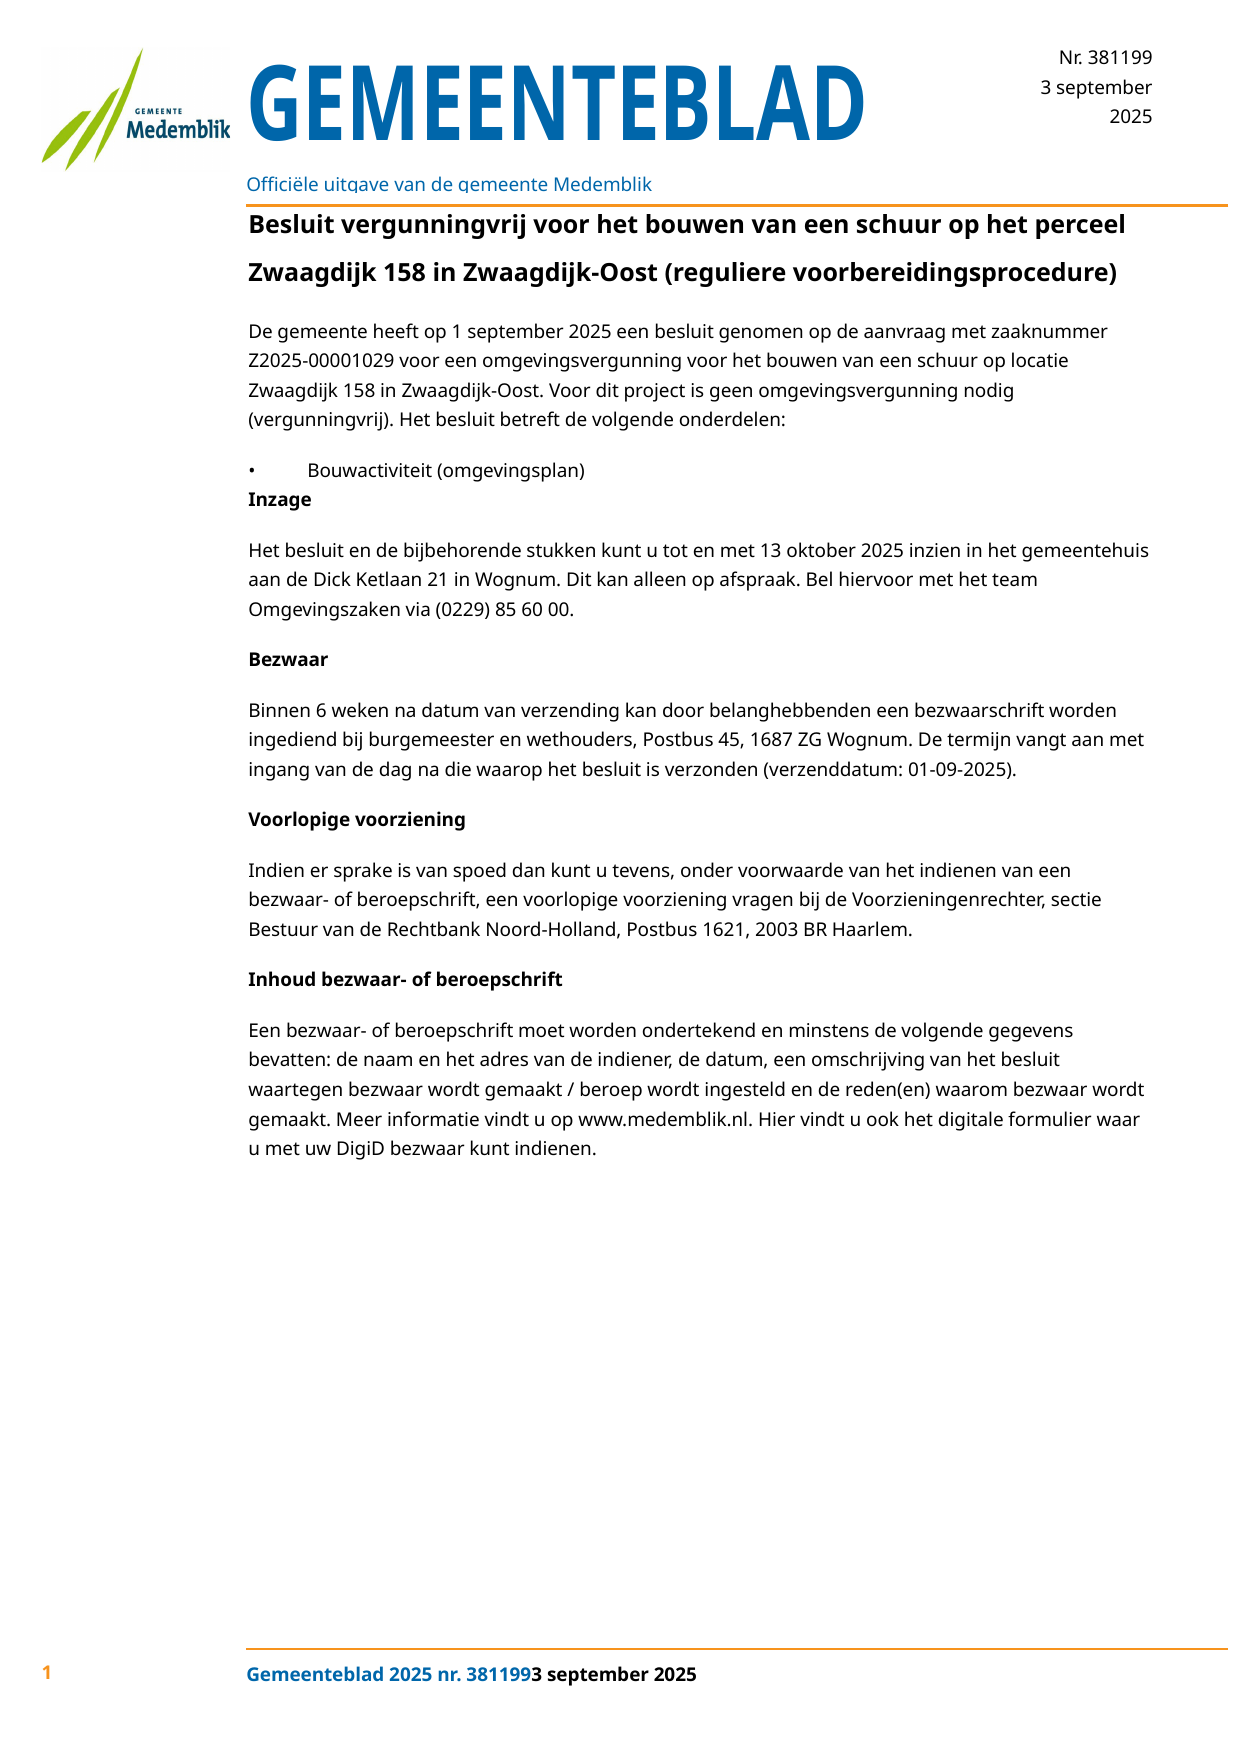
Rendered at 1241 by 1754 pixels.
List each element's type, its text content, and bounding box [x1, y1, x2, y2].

text Het besluit en de bijbehorende stukken kunt u tot en met 13 oktober 2025 inzien in het gemeentehuis aan de Dick Ketlaan 21 in Wognum. Dit kan alleen op afspraak. Bel hiervoor met het team Omgevingszaken via (0229) 85 60 00. [248, 537, 1152, 622]
text Inzage [248, 487, 1152, 512]
text Voorlopige voorziening [248, 807, 1152, 832]
text De gemeente heeft op 1 september 2025 een besluit genomen op de aanvraag met zaaknummer Z2025-00001029 voor een omgevingsvergunning voor het bouwen van een schuur op locatie Zwaagdijk 158 in Zwaagdijk-Oost. Voor dit project is geen omgevingsvergunning nodig (vergunningvrij). Het besluit betreft de volgende onderdelen: [248, 318, 1152, 432]
list Bouwactiviteit (omgevingsplan) [248, 457, 1152, 483]
text Een bezwaar- of beroepschrift moet worden ondertekend en minstens de volgende gegevens bevatten: de naam en het adres van de indiener, de datum, een omschrijving van het besluit waartegen bezwaar wordt gemaakt / beroep wordt ingesteld en de reden(en) waarom bezwaar wordt gemaakt. Meer informatie vindt u op www.medemblik.nl. Hier vindt u ook het digitale formulier waar u met uw DigiD bezwaar kunt indienen. [248, 1017, 1152, 1161]
picture [41, 47, 231, 172]
text Inhoud bezwaar- of beroepschrift [248, 967, 1152, 992]
text Indien er sprake is van spoed dan kunt u tevens, onder voorwaarde van het indienen van een bezwaar- of beroepschrift, een voorlopige voorziening vragen bij de Voorzieningenrechter, sectie Bestuur van de Rechtbank Noord-Holland, Postbus 1621, 2003 BR Haarlem. [248, 857, 1152, 942]
text Binnen 6 weken na datum van verzending kan door belanghebbenden een bezwaarschrift worden ingediend bij burgemeester en wethouders, Postbus 45, 1687 ZG Wognum. De termijn vangt aan met ingang van de dag na die waarop het besluit is verzonden (verzenddatum: 01-09-2025). [248, 697, 1152, 782]
text Bezwaar [248, 647, 1152, 672]
text Besluit vergunningvrij voor het bouwen van een schuur op het perceel Zwaagdijk 158 in Zwaagdijk-Oost (reguliere voorbereidingsprocedure) [248, 207, 1152, 288]
